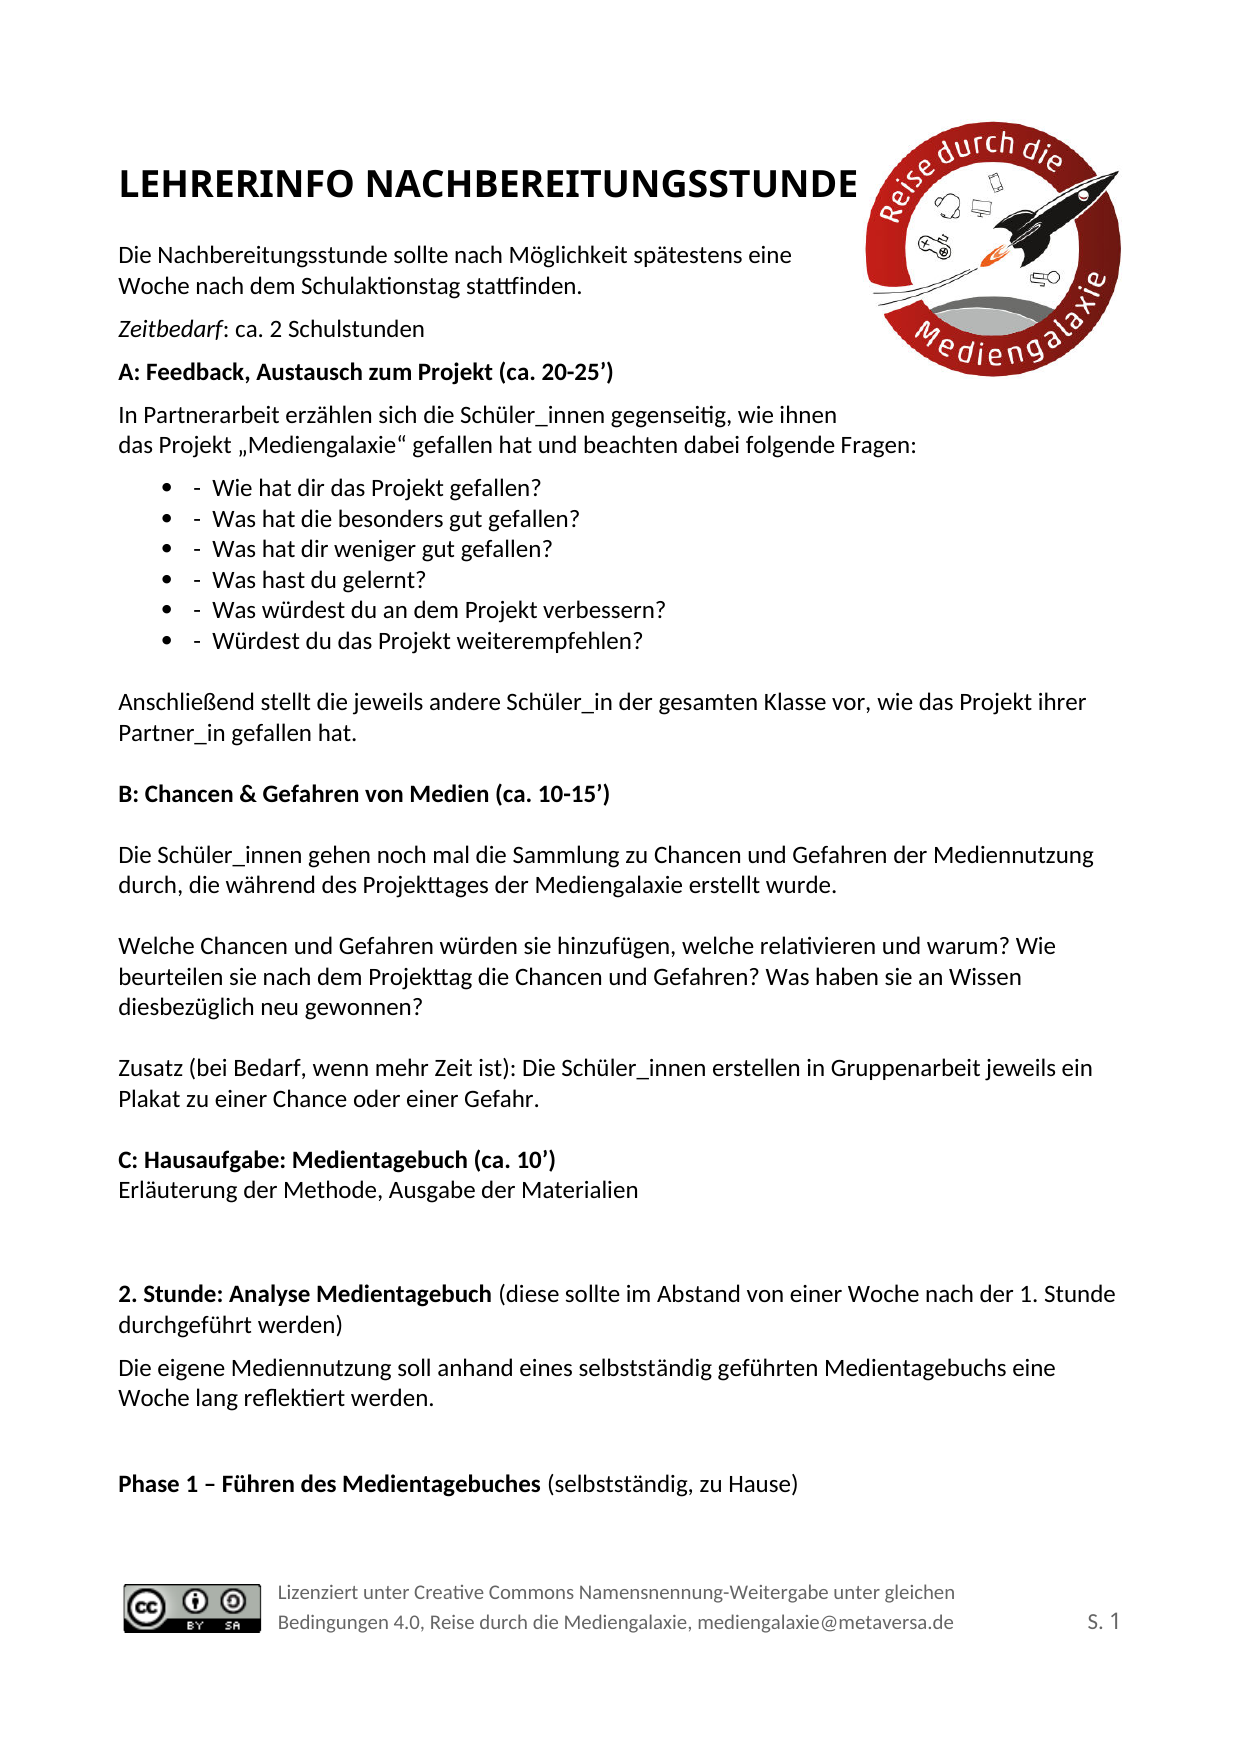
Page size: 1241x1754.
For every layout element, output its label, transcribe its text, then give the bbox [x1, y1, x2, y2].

text Zeitbedarf: ca. 2 Schulstunden [118, 313, 862, 343]
list - Wie hat dir das Projekt gefallen? [162, 472, 1122, 503]
text Die Nachbereitungsstunde sollte nach Möglichkeit spätestens eine Woche nach dem Schulaktionstag stattfinden. [118, 239, 862, 300]
text Zusatz (bei Bedarf, wenn mehr Zeit ist): Die Schüler_innen erstellen in Gruppenarbeit jeweils ein Plakat zu einer Chance oder einer Gefahr. [118, 1052, 1122, 1113]
text LEHRERINFO NACHBEREITUNGSSTUNDE [118, 158, 862, 209]
text 2. Stunde: Analyse Medientagebuch (diese sollte im Abstand von einer Woche nach der 1. Stunde durchgeführt werden) [118, 1278, 1122, 1339]
text Anschließend stellt die jeweils andere Schüler_in der gesamten Klasse vor, wie das Projekt ihrer Partner_in gefallen hat. [118, 686, 1122, 747]
list - Würdest du das Projekt weiterempfehlen? [162, 625, 1122, 656]
text Erläuterung der Methode, Ausgabe der Materialien [118, 1174, 1122, 1205]
text Die eigene Mediennutzung soll anhand eines selbstständig geführten Medientagebuchs eine Woche lang reflektiert werden. [118, 1352, 1122, 1413]
text In Partnerarbeit erzählen sich die Schüler_innen gegenseitig, wie ihnen das Projekt „Mediengalaxie“ gefallen hat und beachten dabei folgende Fragen: [118, 399, 1122, 460]
text A: Feedback, Austausch zum Projekt (ca. 20-25’) [118, 356, 1122, 386]
list - Was würdest du an dem Projekt verbessern? [162, 594, 1122, 625]
text C: Hausaufgabe: Medientagebuch (ca. 10’) [118, 1144, 1122, 1174]
text Phase 1 – Führen des Medientagebuches (selbstständig, zu Hause) [118, 1469, 1122, 1499]
text Die Schüler_innen gehen noch mal die Sammlung zu Chancen und Gefahren der Mediennutzung durch, die während des Projekttages der Mediengalaxie erstellt wurde. [118, 839, 1122, 900]
list - Was hast du gelernt? [162, 564, 1122, 594]
text B: Chancen & Gefahren von Medien (ca. 10-15’) [118, 778, 1122, 808]
text Welche Chancen und Gefahren würden sie hinzufügen, welche relativieren und warum? Wie beurteilen sie nach dem Projekttag die Chancen und Gefahren? Was haben sie an Wissen diesbezüglich neu gewonnen? [118, 930, 1122, 1022]
list - Was hat die besonders gut gefallen? [162, 503, 1122, 533]
picture [862, 119, 1123, 379]
list - Was hat dir weniger gut gefallen? [162, 533, 1122, 564]
picture [123, 1584, 262, 1633]
